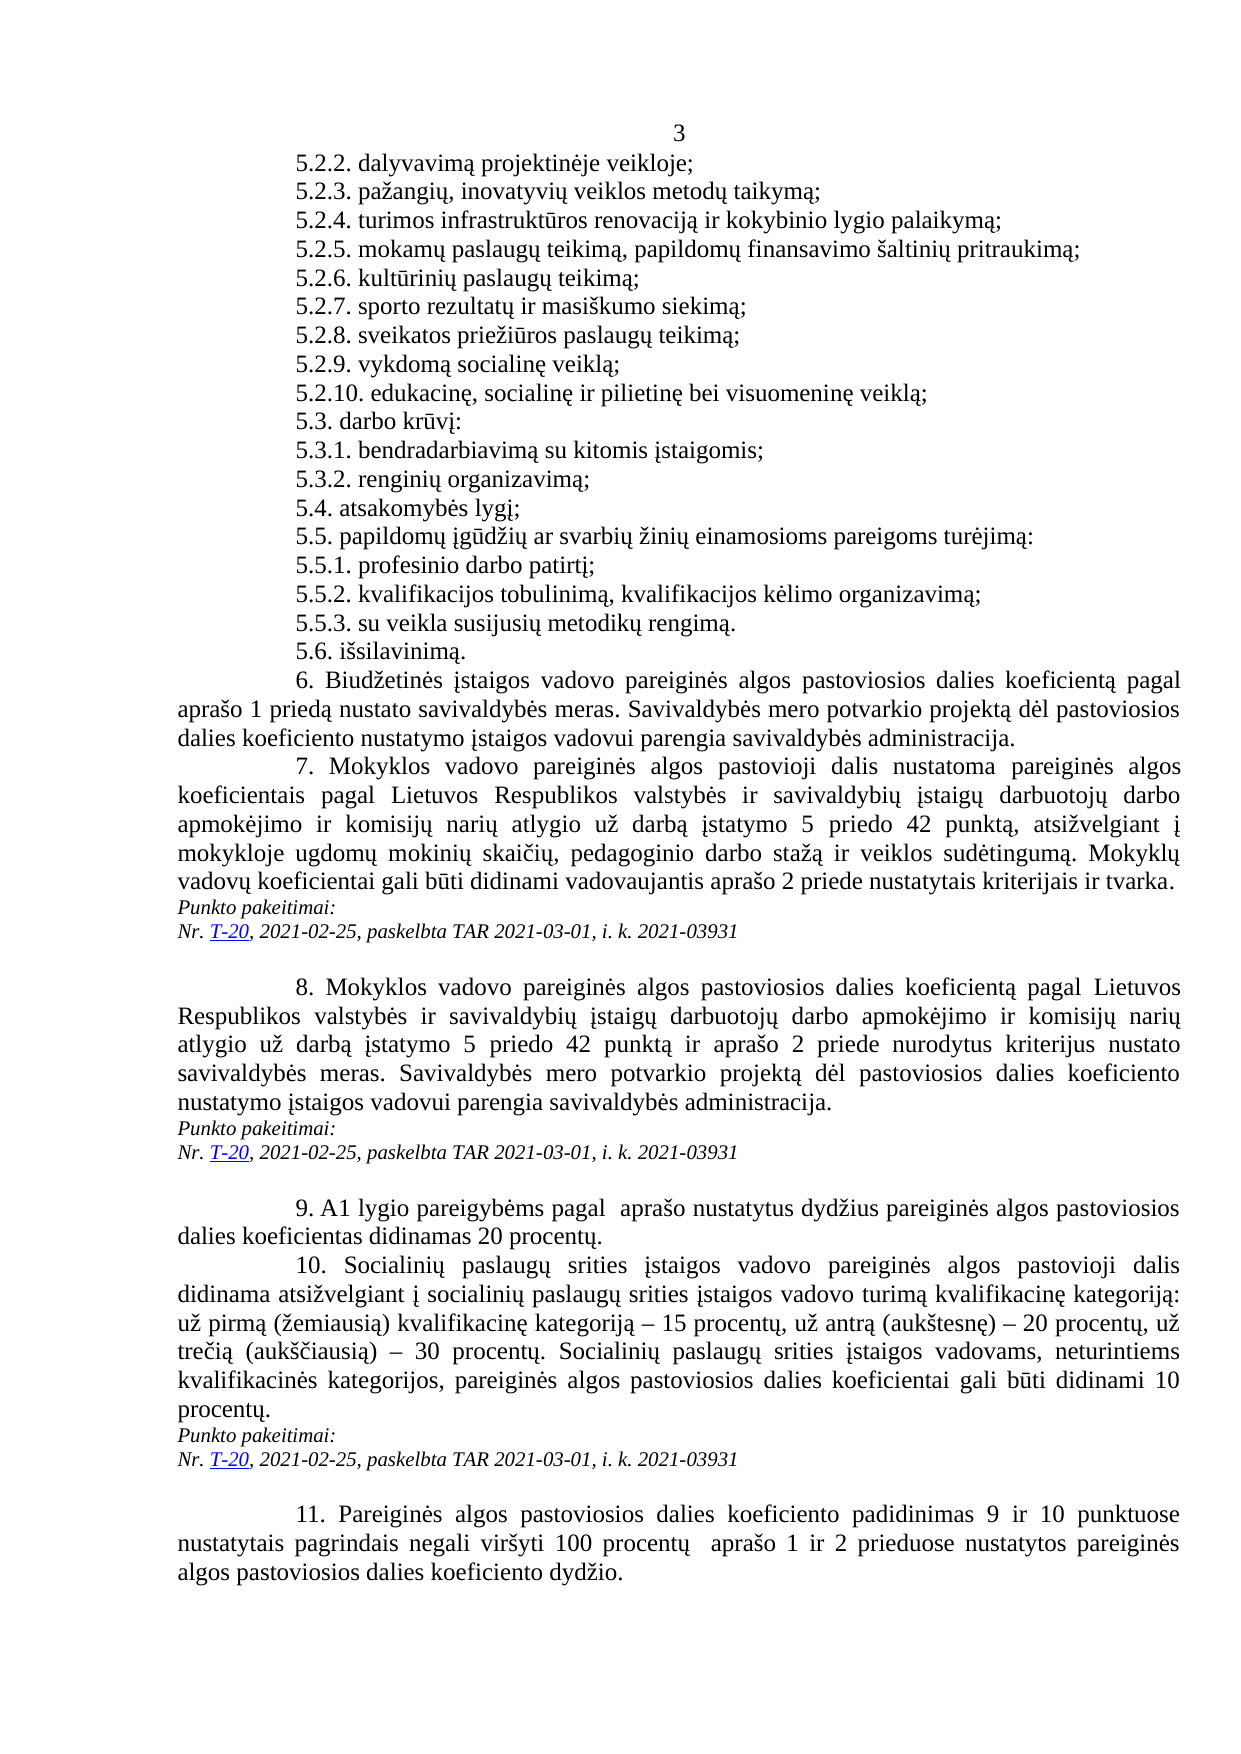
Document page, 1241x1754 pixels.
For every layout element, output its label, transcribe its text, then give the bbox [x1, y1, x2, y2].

text 5.5.3. su veikla susijusių metodikų rengimą. [177, 608, 1181, 636]
text 8. Mokyklos vadovo pareiginės algos pastoviosios dalies koeficientą pagal Lietuvos Respublikos valstybės ir savivaldybių įstaigų darbuotojų darbo apmokėjimo ir komisijų narių atlygio už darbą įstatymo 5 priedo 42 punktą ir aprašo 2 priede nurodytus kriterijus nustato savivaldybės meras. Savivaldybės mero potvarkio projektą dėl pastoviosios dalies koeficiento nustatymo įstaigos vadovui parengia savivaldybės administracija. [177, 972, 1181, 1116]
text 5.5.2. kvalifikacijos tobulinimą, kvalifikacijos kėlimo organizavimą; [177, 579, 1181, 608]
text 5.2.4. turimos infrastruktūros renovaciją ir kokybinio lygio palaikymą; [177, 205, 1181, 234]
text Nr. T-20, 2021-02-25, paskelbta TAR 2021-03-01, i. k. 2021-03931 [177, 1447, 1181, 1471]
text 10. Socialinių paslaugų srities įstaigos vadovo pareiginės algos pastovioji dalis didinama atsižvelgiant į socialinių paslaugų srities įstaigos vadovo turimą kvalifikacinę kategoriją: už pirmą (žemiausią) kvalifikacinę kategoriją – 15 procentų, už antrą (aukštesnę) – 20 procentų, už trečią (aukščiausią) – 30 procentų. Socialinių paslaugų srities įstaigos vadovams, neturintiems kvalifikacinės kategorijos, pareiginės algos pastoviosios dalies koeficientai gali būti didinami 10 procentų. [177, 1250, 1181, 1423]
text Punkto pakeitimai: [177, 895, 1181, 919]
text 11. Pareiginės algos pastoviosios dalies koeficiento padidinimas 9 ir 10 punktuose nustatytais pagrindais negali viršyti 100 procentų aprašo 1 ir 2 prieduose nustatytos pareiginės algos pastoviosios dalies koeficiento dydžio. [177, 1499, 1181, 1586]
text 5.2.6. kultūrinių paslaugų teikimą; [177, 263, 1181, 291]
text 5.2.5. mokamų paslaugų teikimą, papildomų finansavimo šaltinių pritraukimą; [177, 234, 1181, 263]
text 5.4. atsakomybės lygį; [177, 493, 1181, 521]
text 6. Biudžetinės įstaigos vadovo pareiginės algos pastoviosios dalies koeficientą pagal aprašo 1 priedą nustato savivaldybės meras. Savivaldybės mero potvarkio projektą dėl pastoviosios dalies koeficiento nustatymo įstaigos vadovui parengia savivaldybės administracija. [177, 665, 1181, 751]
text 5.2.3. pažangių, inovatyvių veiklos metodų taikymą; [177, 176, 1181, 205]
text 5.2.9. vykdomą socialinę veiklą; [177, 349, 1181, 378]
text 5.6. išsilavinimą. [177, 636, 1181, 665]
text 7. Mokyklos vadovo pareiginės algos pastovioji dalis nustatoma pareiginės algos koeficientais pagal Lietuvos Respublikos valstybės ir savivaldybių įstaigų darbuotojų darbo apmokėjimo ir komisijų narių atlygio už darbą įstatymo 5 priedo 42 punktą, atsižvelgiant į mokykloje ugdomų mokinių skaičių, pedagoginio darbo stažą ir veiklos sudėtingumą. Mokyklų vadovų koeficientai gali būti didinami vadovaujantis aprašo 2 priede nustatytais kriterijais ir tvarka. [177, 751, 1181, 895]
text 5.3.1. bendradarbiavimą su kitomis įstaigomis; [177, 435, 1181, 464]
text 5.5.1. profesinio darbo patirtį; [177, 550, 1181, 579]
text Nr. T-20, 2021-02-25, paskelbta TAR 2021-03-01, i. k. 2021-03931 [177, 1140, 1181, 1164]
text 9. A1 lygio pareigybėms pagal aprašo nustatytus dydžius pareiginės algos pastoviosios dalies koeficientas didinamas 20 procentų. [177, 1193, 1181, 1250]
text Punkto pakeitimai: [177, 1116, 1181, 1140]
text 5.2.8. sveikatos priežiūros paslaugų teikimą; [177, 320, 1181, 349]
text 5.5. papildomų įgūdžių ar svarbių žinių einamosioms pareigoms turėjimą: [177, 521, 1181, 550]
text 5.2.10. edukacinę, socialinę ir pilietinę bei visuomeninę veiklą; [177, 378, 1181, 406]
text Punkto pakeitimai: [177, 1423, 1181, 1447]
text 5.2.7. sporto rezultatų ir masiškumo siekimą; [177, 291, 1181, 320]
text 5.2.2. dalyvavimą projektinėje veikloje; [177, 148, 1181, 176]
text 5.3.2. renginių organizavimą; [177, 464, 1181, 493]
text 5.3. darbo krūvį: [177, 406, 1181, 435]
text Nr. T-20, 2021-02-25, paskelbta TAR 2021-03-01, i. k. 2021-03931 [177, 919, 1181, 943]
